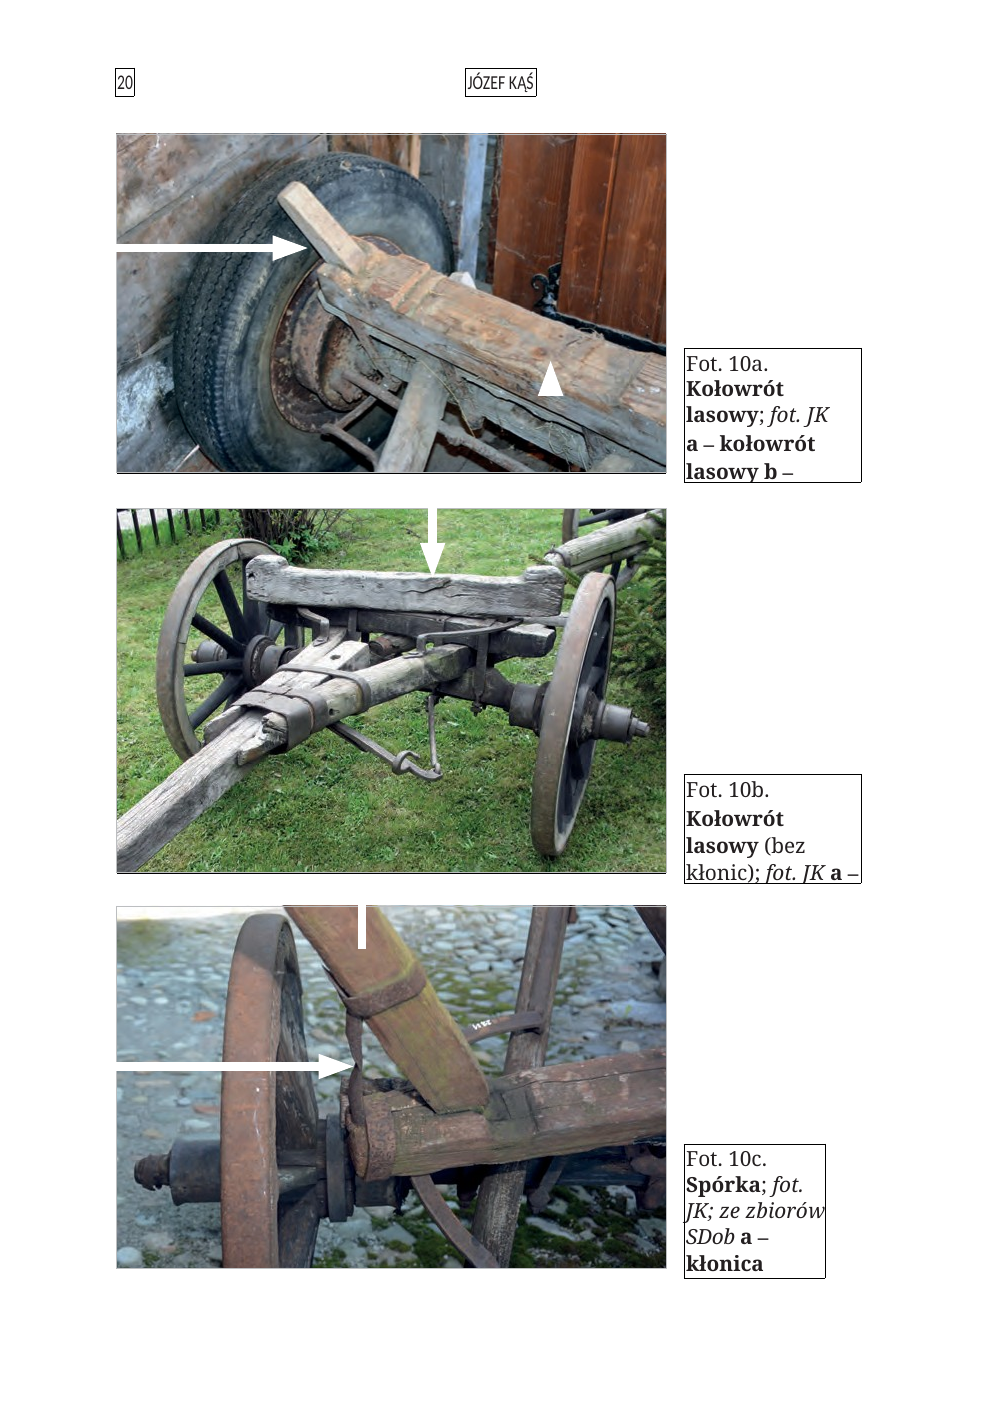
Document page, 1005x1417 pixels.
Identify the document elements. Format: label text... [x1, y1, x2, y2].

picture [117, 509, 666, 872]
text Fot. 10b. [686, 775, 861, 803]
text Fot. 10a. Kołowrót lasowy; fot. JK [686, 351, 839, 428]
text Kołowrót lasowy (bez kłonic); fot. JK a – kołowrót lasowy [686, 805, 861, 882]
picture [117, 907, 666, 1268]
text Fot. 10c. Spórka; fot. JK; ze zbiorów SDob a – kłonica [686, 1146, 825, 1277]
text a – kołowrót lasowy b – kłonicka [686, 429, 861, 482]
text 20 [117, 69, 134, 95]
picture [117, 135, 666, 472]
text JÓZEF KĄŚ [467, 70, 536, 94]
